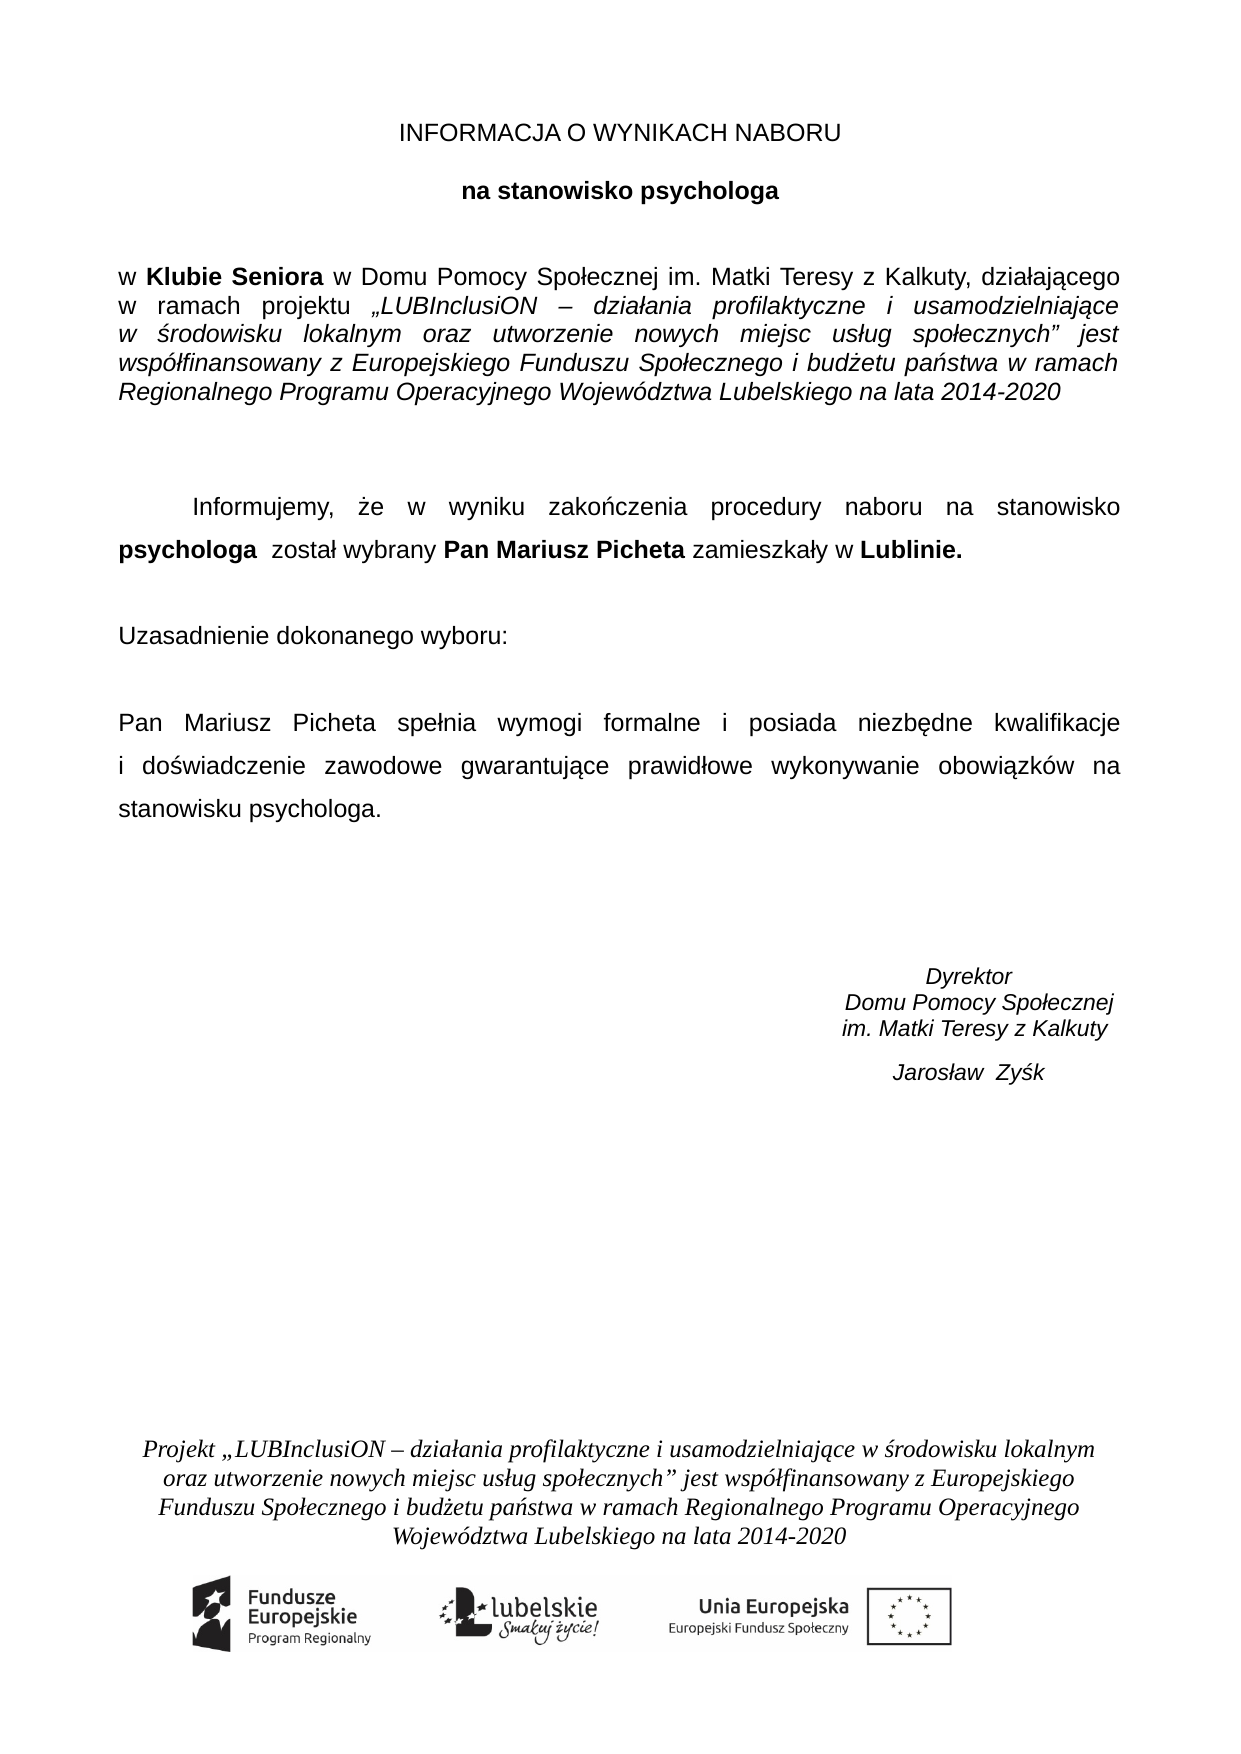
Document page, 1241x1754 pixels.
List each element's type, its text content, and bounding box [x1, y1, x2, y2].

picture [192, 1575, 952, 1652]
text INFORMACJA O WYNIKACH NABORU [118, 118, 1122, 147]
text na stanowisko psychologa [118, 176, 1122, 204]
text Informujemy, że w wyniku zakończenia procedury naboru na stanowisko psychologa został wybrany Pan Mariusz Picheta zamieszkały w Lublinie. [118, 492, 1122, 564]
text Uzasadnienie dokonanego wyboru: [118, 621, 1122, 650]
text w Klubie Seniora w Domu Pomocy Społecznej im. Matki Teresy z Kalkuty, działającego w ramach projektu „LUBInclusiON – działania profilaktyczne i usamodzielniające w środowisku lokalnym oraz utworzenie nowych miejsc usług społecznych” jest współfinansowany z Europejskiego Funduszu Społecznego i budżetu państwa w ramach Regionalnego Programu Operacyjnego Województwa Lubelskiego na lata 2014-2020 [118, 262, 1122, 406]
text Domu Pomocy Społecznej [118, 989, 1122, 1015]
text Jarosław Zyśk [690, 1058, 1122, 1085]
text Pan Mariusz Picheta spełnia wymogi formalne i posiada niezbędne kwalifikacje i doświadczenie zawodowe gwarantujące prawidłowe wykonywanie obowiązków na stanowisku psychologa. [118, 707, 1122, 822]
text Dyrektor [118, 963, 1122, 989]
text im. Matki Teresy z Kalkuty [118, 1015, 1122, 1042]
